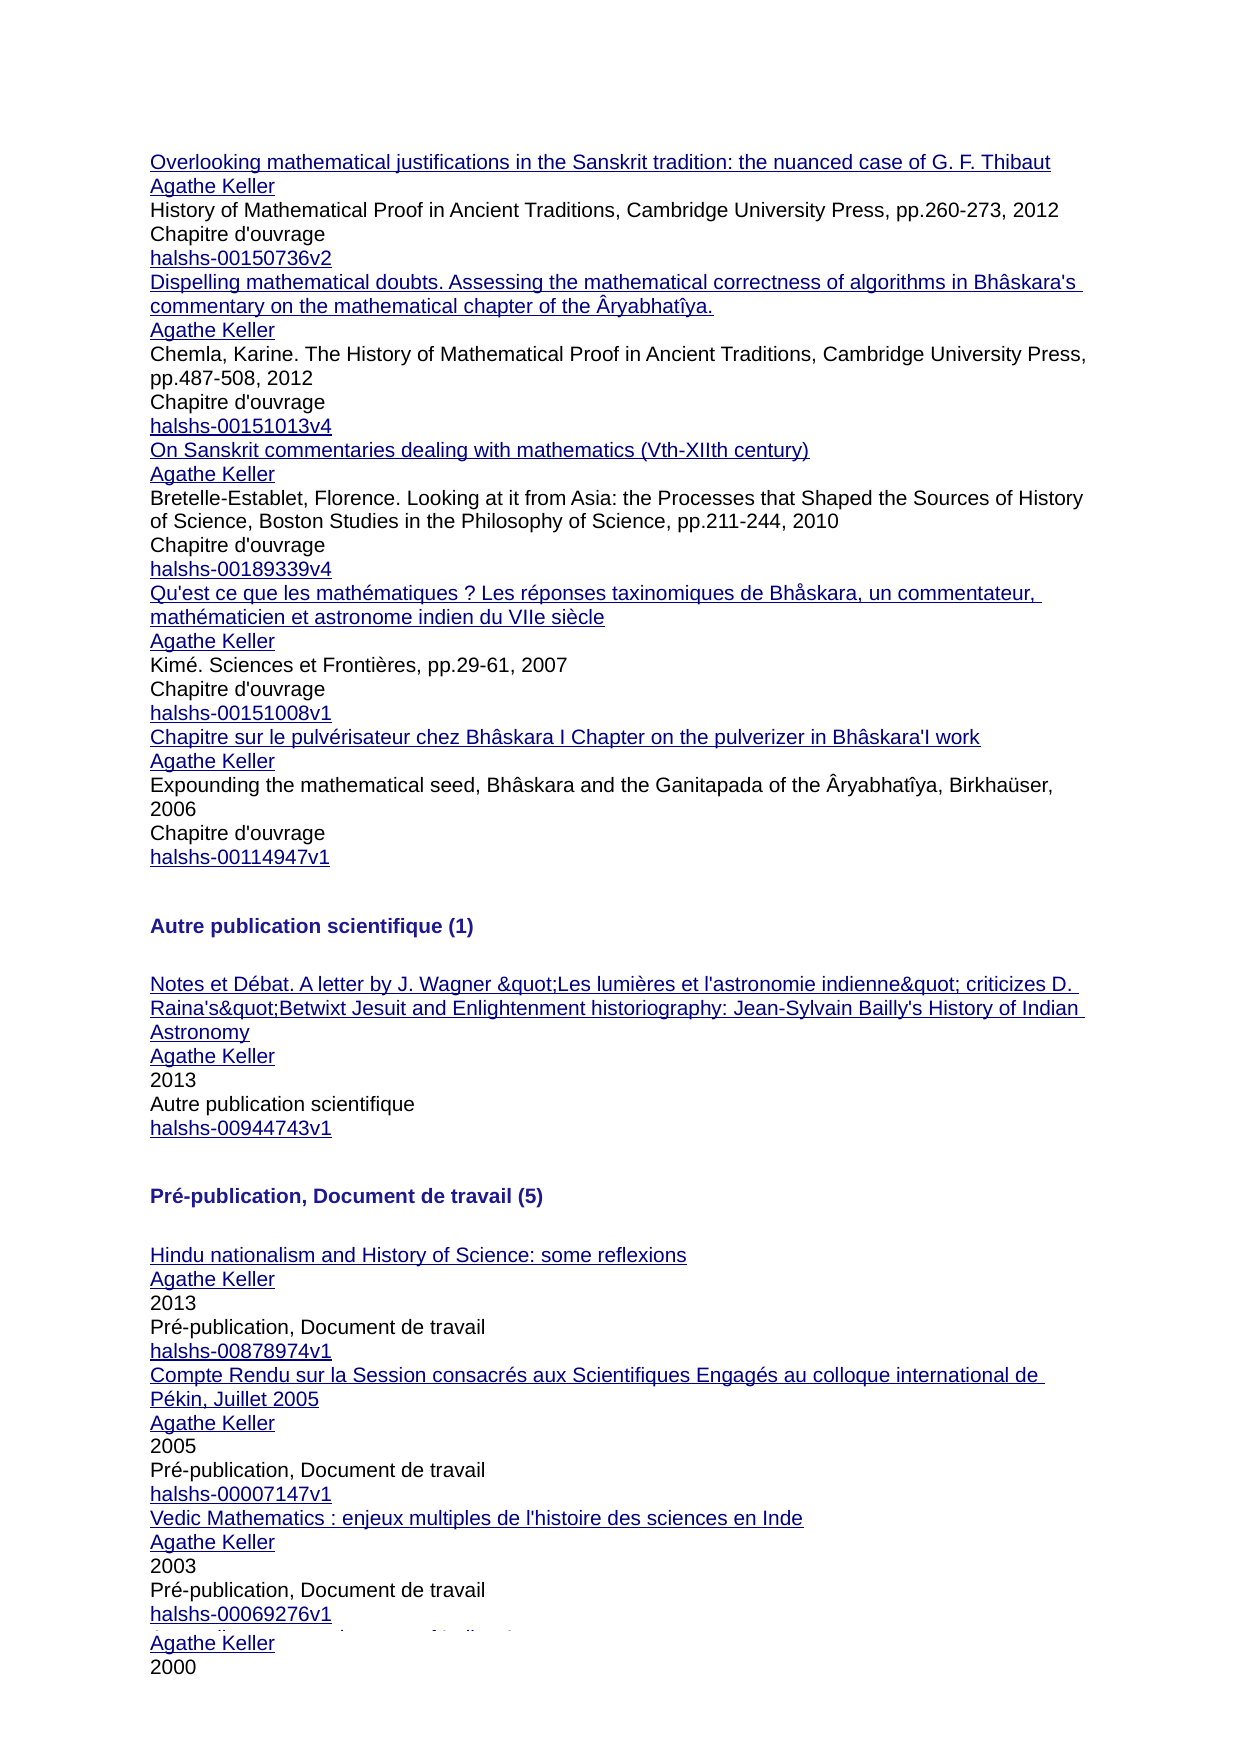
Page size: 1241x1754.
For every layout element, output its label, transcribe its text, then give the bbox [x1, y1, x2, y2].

table_cell Overlooking mathematical justifications in the Sanskrit tradition: the nuanced case of G. F. Thibaut Agathe Keller History of Mathematical Proof in Ancient Traditions, Cambridge University Press, pp.260-273, 2012 Chapitre d'ouvrage halshs-00150736v2 [150, 150, 1090, 270]
table_header Notes et Débat. A letter by J. Wagner &quot;Les lumières et l'astronomie indienne&quot; criticizes D. Raina's&quot;Betwixt Jesuit and Enlightenment historiography: Jean-Sylvain Bailly's History of Indian Astronomy Agathe Keller 2013 Autre publication scientifique halshs-00944743v1 [150, 972, 1090, 1139]
table_cell On Sanskrit commentaries dealing with mathematics (Vth-XIIth century) Agathe Keller Bretelle-Establet, Florence. Looking at it from Asia: the Processes that Shaped the Sources of History of Science, Boston Studies in the Philosophy of Science, pp.211-244, 2010 Chapitre d'ouvrage halshs-00189339v4 [150, 438, 1090, 581]
table_cell Qu'est ce que les mathématiques ? Les réponses taxinomiques de Bhåskara, un commentateur, mathématicien et astronome indien du VIIe siècle Agathe Keller Kimé. Sciences et Frontières, pp.29-61, 2007 Chapitre d'ouvrage halshs-00151008v1 [150, 581, 1090, 725]
subtitle Pré-publication, Document de travail (5) [150, 1184, 1090, 1208]
table_cell Appendix on some elements of Indian Astronomy Agathe Keller 2000 [150, 1626, 1090, 1679]
table_cell Chapitre sur le pulvérisateur chez Bhâskara I Chapter on the pulverizer in Bhâskara'I work Agathe Keller Expounding the mathematical seed, Bhâskara and the Ganitapada of the Âryabhatîya, Birkhaüser, 2006 Chapitre d'ouvrage halshs-00114947v1 [150, 725, 1090, 869]
table_cell Vedic Mathematics : enjeux multiples de l'histoire des sciences en Inde Agathe Keller 2003 Pré-publication, Document de travail halshs-00069276v1 [150, 1506, 1090, 1626]
table_cell Compte Rendu sur la Session consacrés aux Scientifiques Engagés au colloque international de Pékin, Juillet 2005 Agathe Keller 2005 Pré-publication, Document de travail halshs-00007147v1 [150, 1363, 1090, 1506]
table_header Hindu nationalism and History of Science: some reflexions Agathe Keller 2013 Pré-publication, Document de travail halshs-00878974v1 [150, 1243, 1090, 1362]
table_cell Dispelling mathematical doubts. Assessing the mathematical correctness of algorithms in Bhâskara's commentary on the mathematical chapter of the Âryabhatîya. Agathe Keller Chemla, Karine. The History of Mathematical Proof in Ancient Traditions, Cambridge University Press, pp.487-508, 2012 Chapitre d'ouvrage halshs-00151013v4 [150, 270, 1090, 437]
subtitle Autre publication scientifique (1) [150, 913, 1090, 937]
